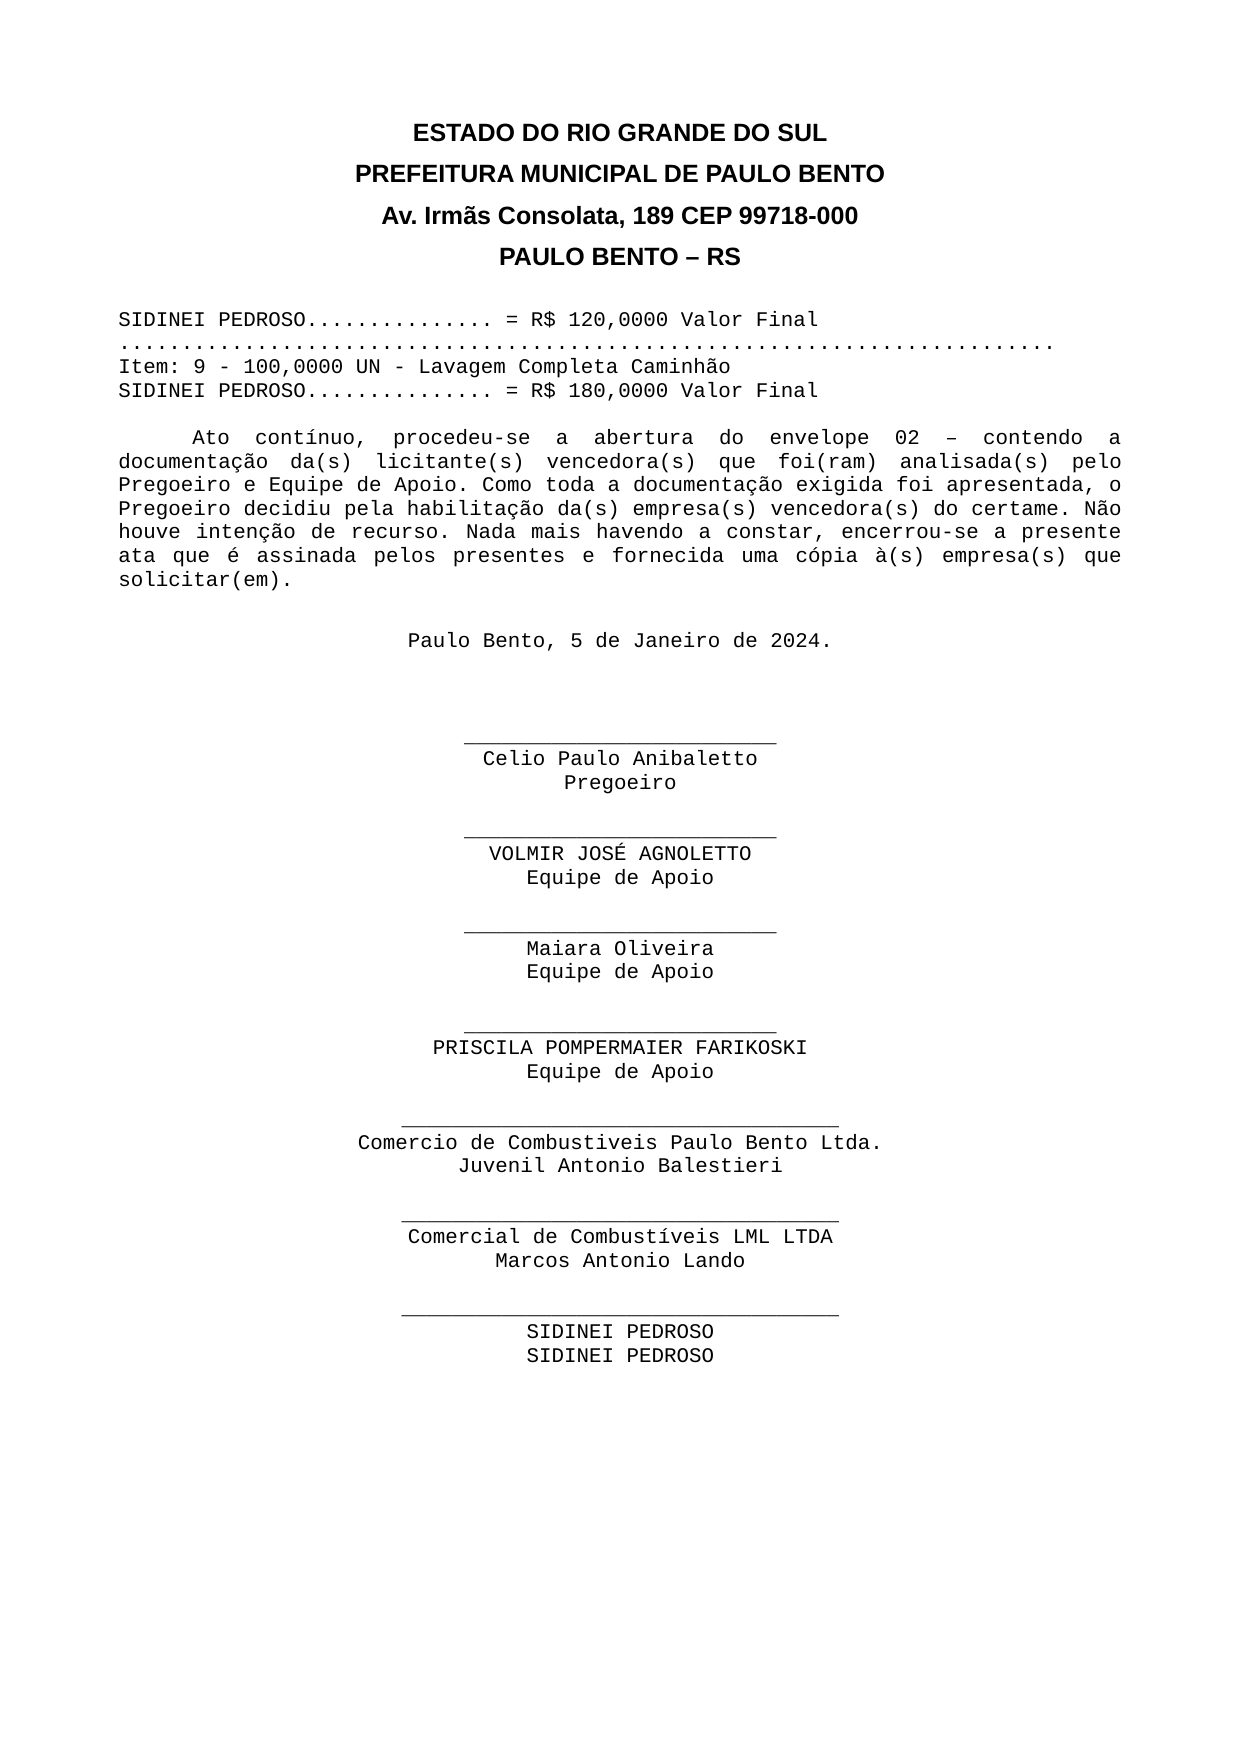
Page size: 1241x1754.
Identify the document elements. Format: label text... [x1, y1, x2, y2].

text _________________________ Celio Paulo Anibaletto Pregoeiro _________________________ VOLMIR JOSÉ AGNOLETTO Equipe de Apoio [118, 725, 1122, 890]
text SIDINEI PEDROSO............... = R$ 120,0000 Valor Final ........................................................................... Item: 9 - 100,0000 UN - Lavagem Completa Caminhão SIDINEI PEDROSO............... = R$ 180,0000 Valor Final [118, 309, 1122, 403]
text Paulo Bento, 5 de Janeiro de 2024. [118, 630, 1122, 654]
text ___________________________________ Comercio de Combustiveis Paulo Bento Ltda. Juvenil Antonio Balestieri ___________________________________ Comercial de Combustíveis LML LTDA Marcos Antonio Lando ___________________________________ SIDINEI PEDROSO SIDINEI PEDROSO [118, 1084, 1122, 1392]
text _________________________ PRISCILA POMPERMAIER FARIKOSKI Equipe de Apoio [118, 1014, 1122, 1084]
text Ato contínuo, procedeu-se a abertura do envelope 02 – contendo a documentação da(s) licitante(s) vencedora(s) que foi(ram) analisada(s) pelo Pregoeiro e Equipe de Apoio. Como toda a documentação exigida foi apresentada, o Pregoeiro decidiu pela habilitação da(s) empresa(s) vencedora(s) do certame. Não houve intenção de recurso. Nada mais havendo a constar, encerrou-se a presente ata que é assinada pelos presentes e fornecida uma cópia à(s) empresa(s) que solicitar(em). [118, 427, 1122, 592]
text _________________________ Maiara Oliveira Equipe de Apoio [118, 914, 1122, 985]
